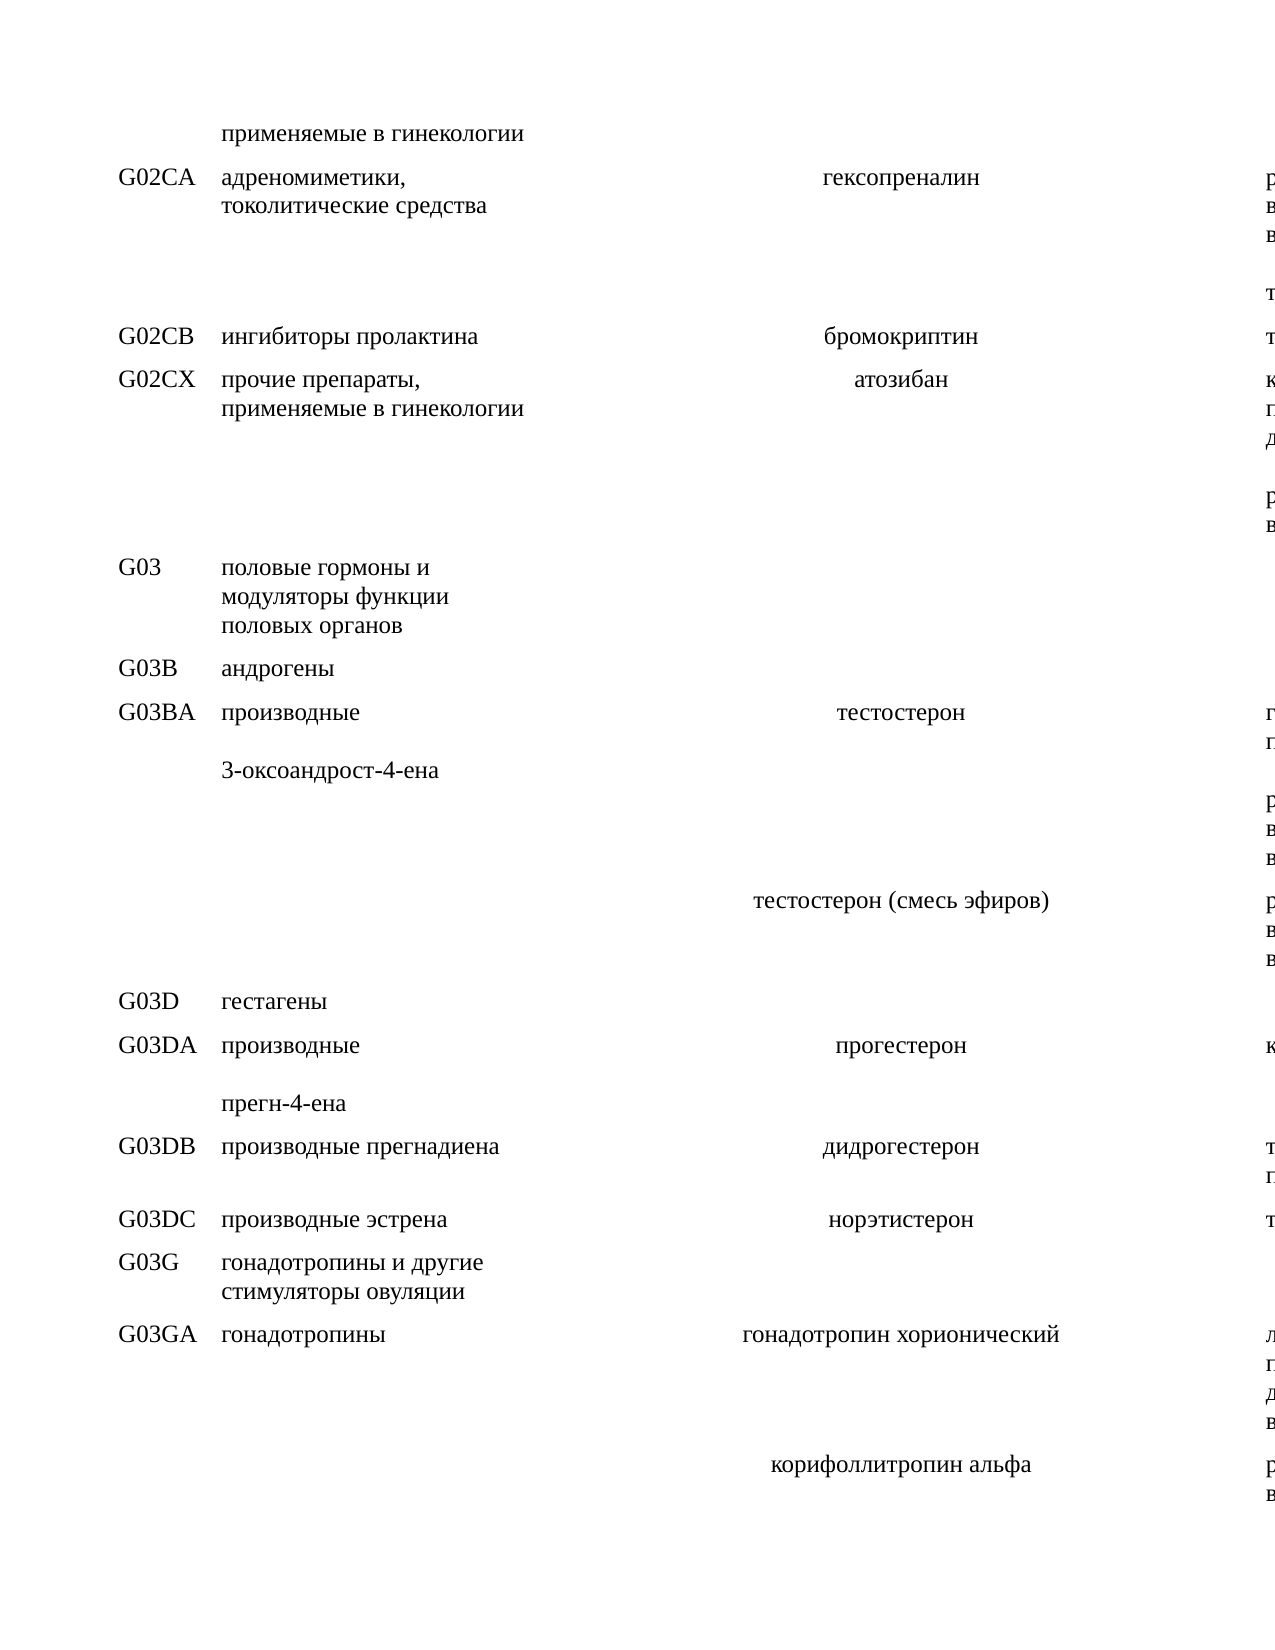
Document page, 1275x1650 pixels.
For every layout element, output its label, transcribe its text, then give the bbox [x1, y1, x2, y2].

table_cell G02CB [118, 321, 221, 364]
table_cell [537, 1247, 1266, 1319]
table_cell гексопреналин [537, 162, 1266, 321]
table_cell G03BA [118, 697, 221, 885]
table_cell [221, 885, 537, 986]
table_cell G03G [118, 1247, 221, 1319]
table_cell [537, 118, 1266, 162]
table_cell гонадотропины и другие стимуляторы овуляции [221, 1247, 537, 1319]
table_cell дидрогестерон [537, 1131, 1266, 1204]
table_cell [537, 654, 1266, 697]
table_cell капсулы [1266, 1030, 1275, 1131]
table_cell тестостерон [537, 697, 1266, 885]
table_cell тестостерон (смесь эфиров) [537, 885, 1266, 986]
table_cell [118, 1449, 221, 1522]
table_cell производные 3-оксоандрост-4-ена [221, 697, 537, 885]
table_cell адреномиметики, токолитические средства [221, 162, 537, 321]
table_cell производные прегн-4-ена [221, 1030, 537, 1131]
table_cell прочие препараты, применяемые в гинекологии [221, 365, 537, 552]
table_cell корифоллитропин альфа [537, 1449, 1266, 1522]
table_cell половые гормоны и модуляторы функции половых органов [221, 553, 537, 653]
table_cell таблетки [1266, 334, 1275, 364]
table_cell [118, 118, 221, 162]
table_cell атозибан [537, 365, 1266, 552]
table_cell андрогены [221, 654, 537, 697]
table_cell G03GA [118, 1320, 221, 1449]
table_cell [537, 986, 1266, 1030]
table_cell бромокриптин [537, 321, 1266, 364]
table_cell G03DA [118, 1030, 221, 1131]
table_cell [1266, 654, 1275, 697]
table_cell G03 [118, 553, 221, 653]
table_cell [537, 553, 1266, 653]
table_cell [118, 885, 221, 986]
table_cell G03D [118, 986, 221, 1030]
table_cell производные прегнадиена [221, 1131, 537, 1204]
table_cell [1266, 986, 1275, 1030]
table_cell таблетки [1266, 1217, 1275, 1247]
table_cell G02CA [118, 162, 221, 321]
table_cell ингибиторы пролактина [221, 321, 537, 364]
table_cell G03B [118, 654, 221, 697]
table_cell гонадотропин хорионический [537, 1320, 1266, 1449]
table_cell гонадотропины [221, 1320, 537, 1449]
table_cell применяемые в гинекологии [221, 118, 537, 162]
table_cell производные эстрена [221, 1204, 537, 1247]
table_cell [1266, 553, 1275, 653]
table_cell [221, 1449, 537, 1522]
table_cell норэтистерон [537, 1204, 1266, 1247]
table_cell [1266, 1247, 1275, 1319]
table_cell G03DB [118, 1131, 221, 1204]
table_cell прогестерон [537, 1030, 1266, 1131]
table_cell гестагены [221, 986, 537, 1030]
table_cell G02CX [118, 365, 221, 552]
table_cell G03DC [118, 1204, 221, 1247]
table_cell [1266, 118, 1275, 162]
